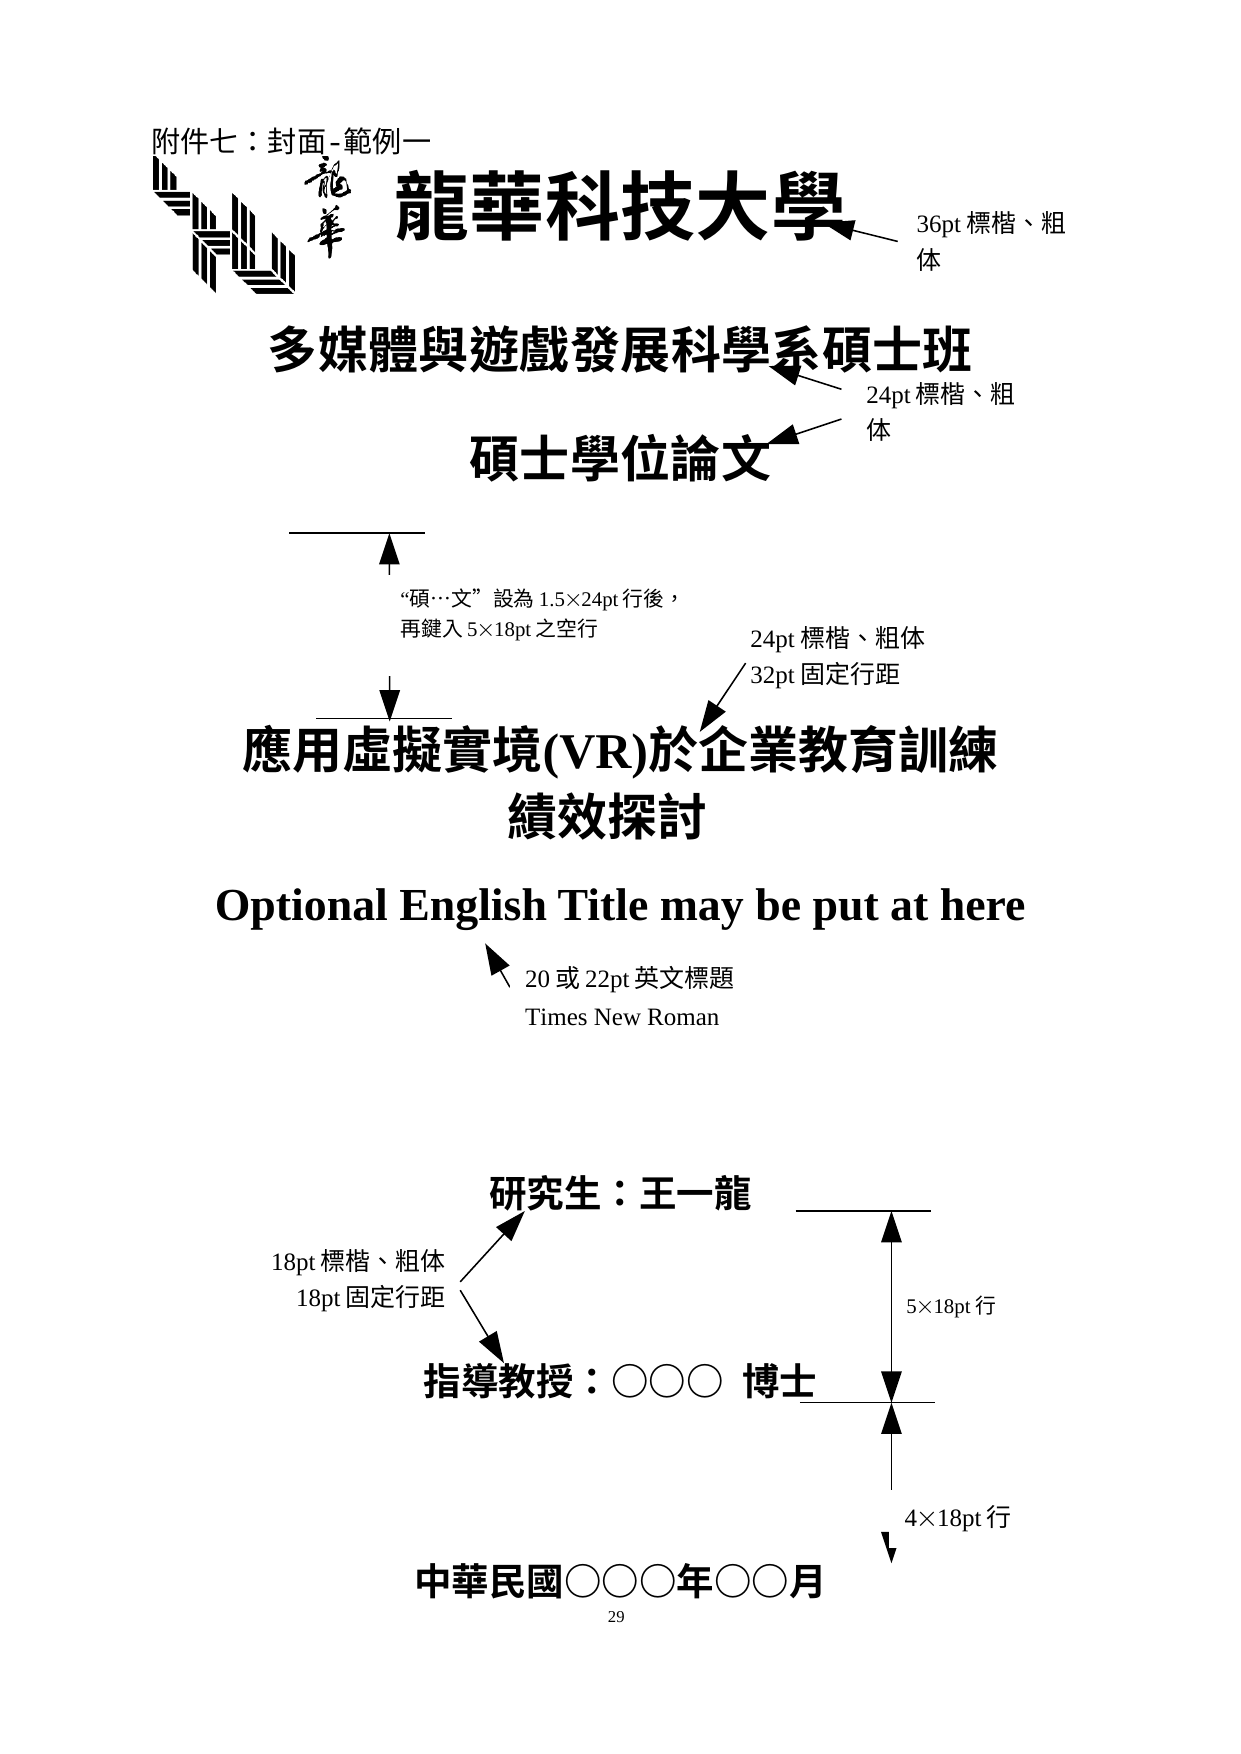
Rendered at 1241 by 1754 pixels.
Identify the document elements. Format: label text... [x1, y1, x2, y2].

text 附件七：封面-範例一 [151, 118, 448, 156]
text 18pt標楷、粗体 [188, 1241, 445, 1278]
text “碩…文”設為1.524pt行後， [400, 582, 685, 612]
text 龍華科技大學 [148, 148, 1092, 256]
text 應用虛擬實境(VR)於企業教育訓練 [148, 715, 1092, 782]
subtitle Optional English Title may be put at here [148, 867, 1092, 934]
text 研究生：王一龍 [148, 1178, 1092, 1215]
text 績效探討 [148, 782, 1092, 848]
text 20或22pt英文標題 [525, 959, 739, 995]
text 24pt標楷、粗体 [866, 374, 1033, 447]
text 18pt固定行距 [188, 1278, 445, 1314]
text 碩士學位論文 [148, 419, 1092, 492]
text 36pt標楷、粗体 [916, 204, 1083, 276]
text 418pt行 [904, 1498, 1016, 1534]
text 再鍵入518pt之空行 [400, 612, 685, 643]
text 指導教授：○○○ 博士 [148, 1365, 891, 1403]
text Times New Roman [525, 995, 739, 1032]
text 多媒體與遊戲發展科學系碩士班 [148, 311, 1092, 383]
text 24pt標楷、粗体 [750, 618, 1008, 655]
text 中華民國○○○年○○月 [148, 1565, 1092, 1603]
text 32pt固定行距 [750, 655, 1008, 691]
text [892, 1365, 1092, 1403]
